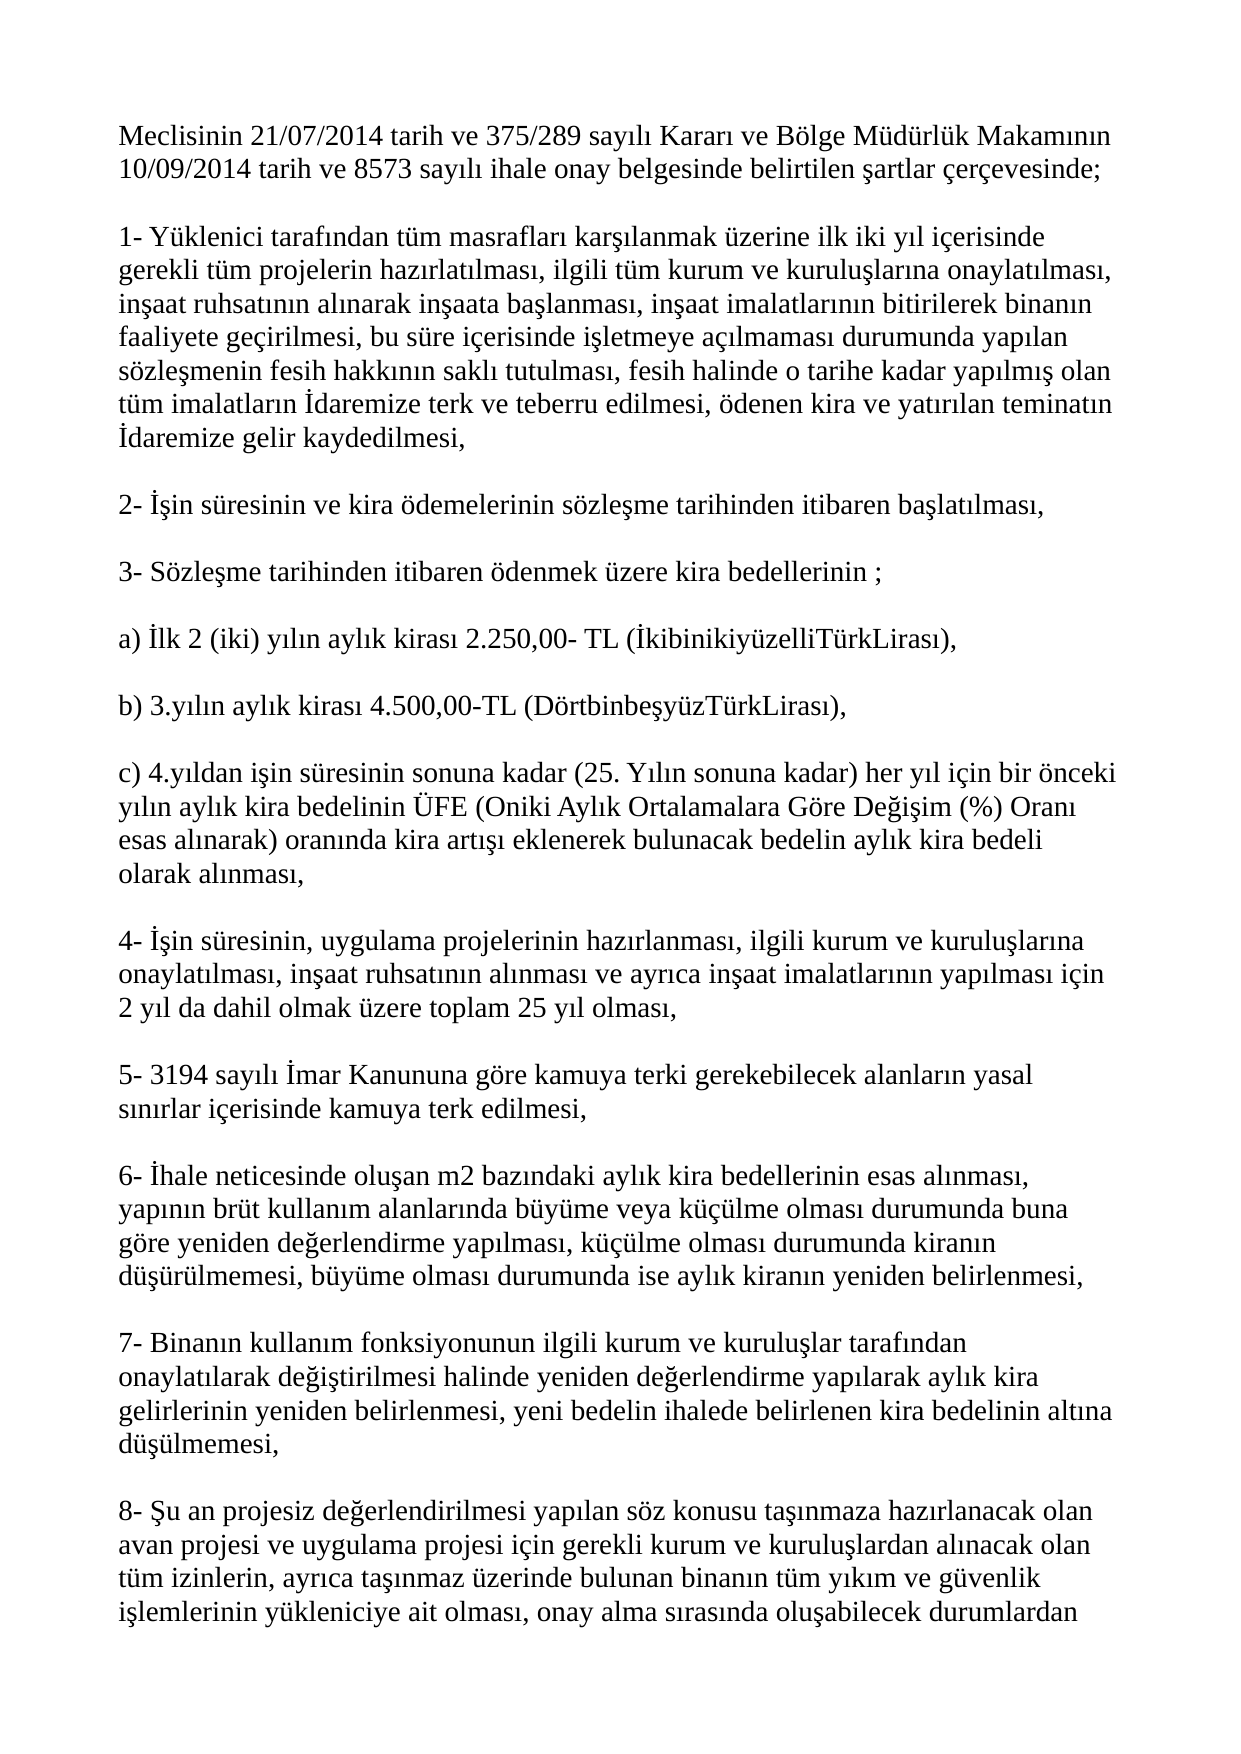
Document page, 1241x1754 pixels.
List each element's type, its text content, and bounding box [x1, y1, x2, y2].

text 3- Sözleşme tarihinden itibaren ödenmek üzere kira bedellerinin ; [118, 554, 1122, 588]
text 1- Yüklenici tarafından tüm masrafları karşılanmak üzerine ilk iki yıl içerisinde gerekli tüm projelerin hazırlatılması, ilgili tüm kurum ve kuruluşlarına onaylatılması, inşaat ruhsatının alınarak inşaata başlanması, inşaat imalatlarının bitirilerek binanın faaliyete geçirilmesi, bu süre içerisinde işletmeye açılmaması durumunda yapılan sözleşmenin fesih hakkının saklı tutulması, fesih halinde o tarihe kadar yapılmış olan tüm imalatların İdaremize terk ve teberru edilmesi, ödenen kira ve yatırılan teminatın İdaremize gelir kaydedilmesi, [118, 219, 1122, 453]
text 2- İşin süresinin ve kira ödemelerinin sözleşme tarihinden itibaren başlatılması, [118, 487, 1122, 521]
text c) 4.yıldan işin süresinin sonuna kadar (25. Yılın sonuna kadar) her yıl için bir önceki yılın aylık kira bedelinin ÜFE (Oniki Aylık Ortalamalara Göre Değişim (%) Oranı esas alınarak) oranında kira artışı eklenerek bulunacak bedelin aylık kira bedeli olarak alınması, [118, 755, 1122, 889]
text Meclisinin 21/07/2014 tarih ve 375/289 sayılı Kararı ve Bölge Müdürlük Makamının 10/09/2014 tarih ve 8573 sayılı ihale onay belgesinde belirtilen şartlar çerçevesinde; [118, 118, 1122, 185]
text 7- Binanın kullanım fonksiyonunun ilgili kurum ve kuruluşlar tarafından onaylatılarak değiştirilmesi halinde yeniden değerlendirme yapılarak aylık kira gelirlerinin yeniden belirlenmesi, yeni bedelin ihalede belirlenen kira bedelinin altına düşülmemesi, [118, 1326, 1122, 1460]
text b) 3.yılın aylık kirası 4.500,00-TL (DörtbinbeşyüzTürkLirası), [118, 688, 1122, 722]
text 6- İhale neticesinde oluşan m2 bazındaki aylık kira bedellerinin esas alınması, yapının brüt kullanım alanlarında büyüme veya küçülme olması durumunda buna göre yeniden değerlendirme yapılması, küçülme olması durumunda kiranın düşürülmemesi, büyüme olması durumunda ise aylık kiranın yeniden belirlenmesi, [118, 1158, 1122, 1292]
text a) İlk 2 (iki) yılın aylık kirası 2.250,00- TL (İkibinikiyüzelliTürkLirası), [118, 621, 1122, 655]
text 4- İşin süresinin, uygulama projelerinin hazırlanması, ilgili kurum ve kuruluşlarına onaylatılması, inşaat ruhsatının alınması ve ayrıca inşaat imalatlarının yapılması için 2 yıl da dahil olmak üzere toplam 25 yıl olması, [118, 923, 1122, 1024]
text 5- 3194 sayılı İmar Kanununa göre kamuya terki gerekebilecek alanların yasal sınırlar içerisinde kamuya terk edilmesi, [118, 1057, 1122, 1124]
text 8- Şu an projesiz değerlendirilmesi yapılan söz konusu taşınmaza hazırlanacak olan avan projesi ve uygulama projesi için gerekli kurum ve kuruluşlardan alınacak olan tüm izinlerin, ayrıca taşınmaz üzerinde bulunan binanın tüm yıkım ve güvenlik işlemlerinin yükleniciye ait olması, onay alma sırasında oluşabilecek durumlardan [118, 1493, 1122, 1627]
